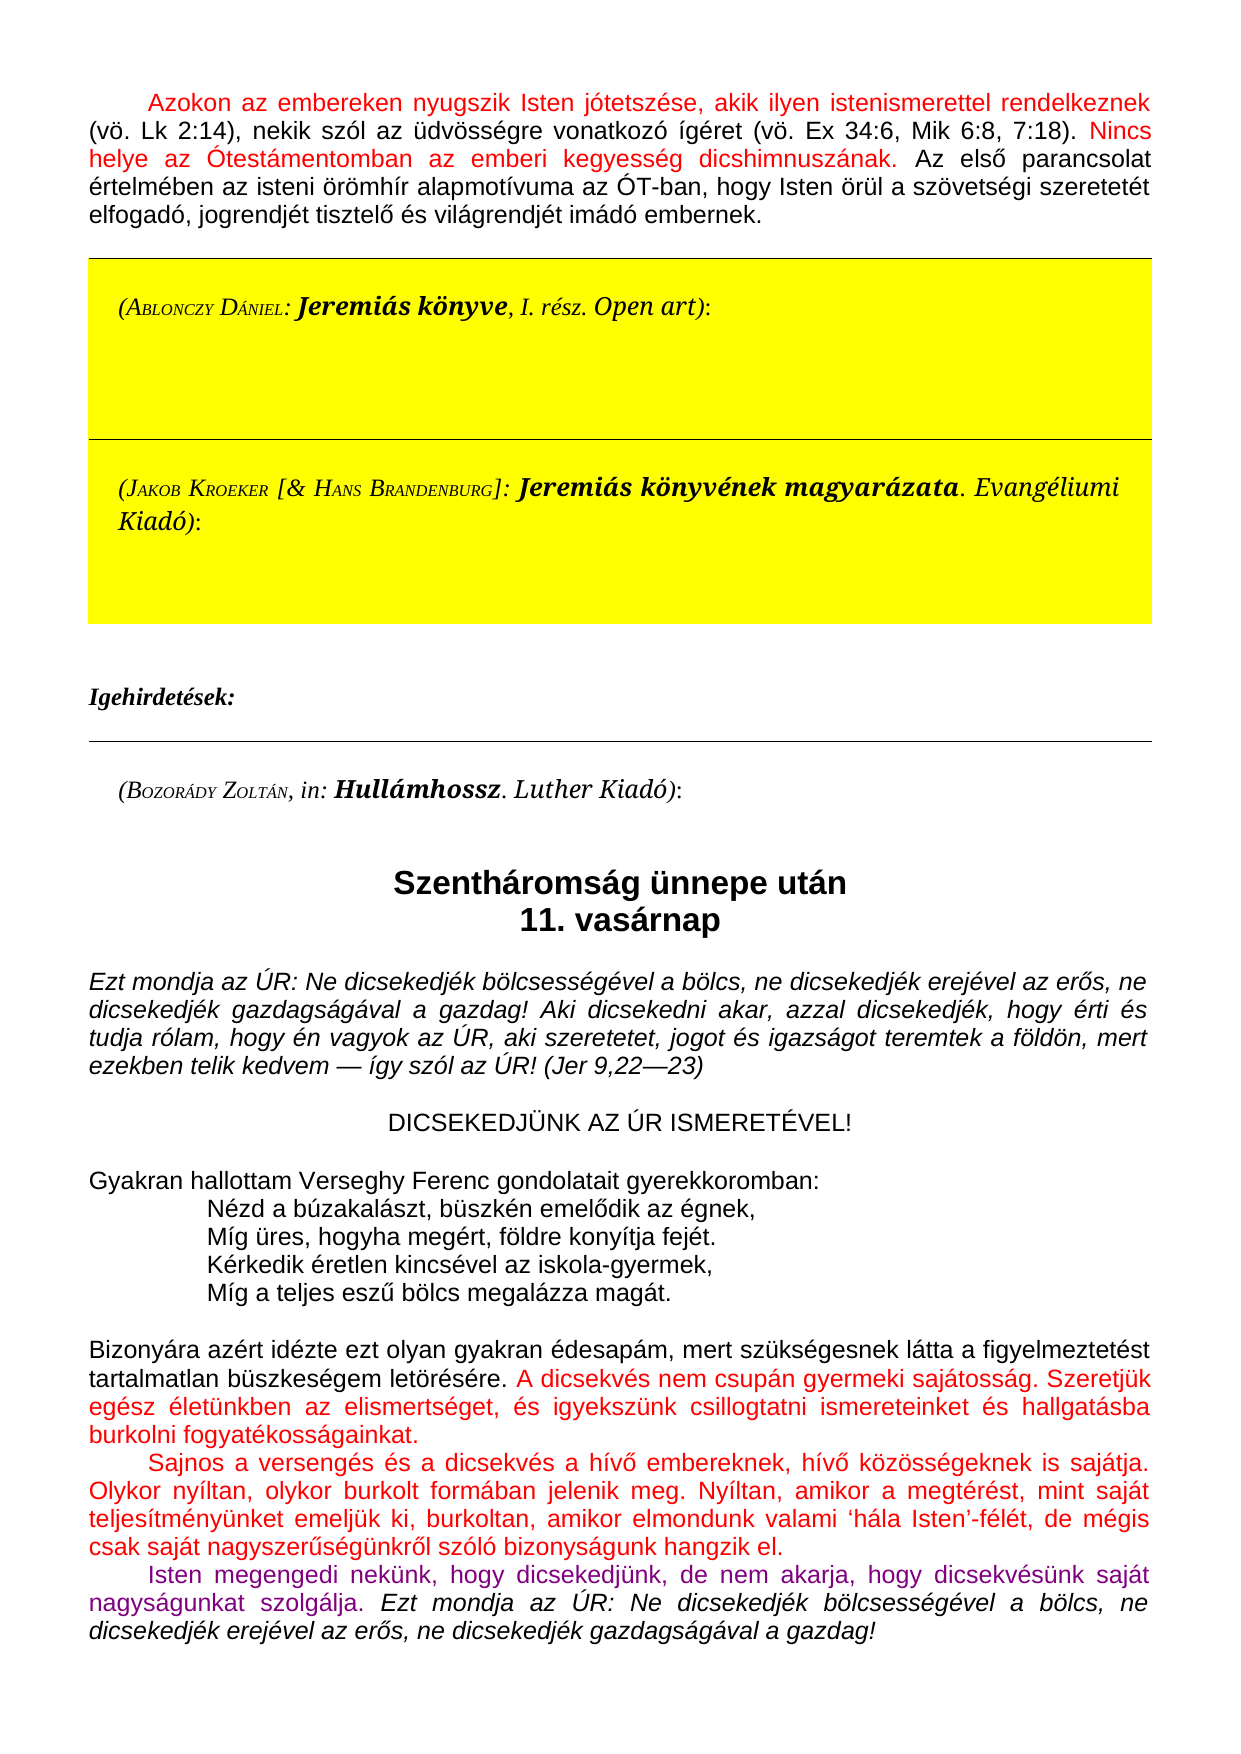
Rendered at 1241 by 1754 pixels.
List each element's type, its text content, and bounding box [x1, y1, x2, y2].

text Bizonyára azért idézte ezt olyan gyakran édesapám, mert szükségesnek látta a figyelmeztetést tartalmatlan büszkeségem letörésére. A dicsekvés nem csupán gyermeki sajátosság. Szeretjük egész életünkben az elismertséget, és igyekszünk csillogtatni ismereteinket és hallgatásba burkolni fogyatékosságainkat. [88, 1336, 1152, 1448]
text DICSEKEDJÜNK AZ ÚR ISMERETÉVEL! [88, 1109, 1152, 1137]
text (Jakob Kroeker [& Hans Brandenburg]: Jeremiás könyvének magyarázata. Evangéliumi Kiadó): [88, 440, 1152, 567]
text (Bozorády Zoltán, in: Hullámhossz. Luther Kiadó): [88, 742, 1152, 835]
text Szentháromság ünnepe után 11. vasárnap [88, 864, 1152, 938]
text Gyakran hallottam Verseghy Ferenc gondolatait gyerekkoromban: [88, 1167, 1152, 1195]
text Nézd a búzakalászt, büszkén emelődik az égnek, Míg üres, hogyha megért, földre konyítja fejét. Kérkedik éretlen kincsével az iskola-gyermek, Míg a teljes eszű bölcs megalázza magát. [207, 1195, 1152, 1307]
text Sajnos a versengés és a dicsekvés a hívő embereknek, hívő közösségeknek is sajátja. Olykor nyíltan, olykor burkolt formában jelenik meg. Nyíltan, amikor a megtérést, mint saját teljesítményünket emeljük ki, burkoltan, amikor elmondunk valami ‘hála Isten’-félét, de mégis csak saját nagyszerűségünkről szóló bizonyságunk hangzik el. [88, 1448, 1152, 1560]
text Ezt mondja az ÚR: Ne dicsekedjék bölcsességével a bölcs, ne dicsekedjék erejével az erős, ne dicsekedjék gazdagságával a gazdag! Aki dicsekedni akar, azzal dicsekedjék, hogy érti és tudja rólam, hogy én vagyok az ÚR, aki szeretetet, jogot és igazságot teremtek a földön, mert ezekben telik kedvem — így szól az ÚR! (Jer 9,22―23) [88, 968, 1152, 1080]
text Azokon az embereken nyugszik Isten jótetszése, akik ilyen istenismerettel rendelkeznek (vö. Lk 2:14), nekik szól az üdvösségre vonatkozó ígéret (vö. Ex 34:6, Mik 6:8, 7:18). Nincs helye az Ótestámentomban az emberi kegyesség dicshimnuszának. Az első parancsolat értelmében az isteni örömhír alapmotívuma az ÓT-ban, hogy Isten örül a szövetségi szeretetét elfogadó, jogrendjét tisztelő és világrendjét imádó embernek. [88, 88, 1152, 229]
text Isten megengedi nekünk, hogy dicsekedjünk, de nem akarja, hogy dicsekvésünk saját nagyságunkat szolgálja. Ezt mondja az ÚR: Ne dicsekedjék bölcsességével a bölcs, ne dicsekedjék erejével az erős, ne dicsekedjék gazdagságával a gazdag! [88, 1560, 1152, 1644]
text Igehirdetések: [88, 683, 1152, 711]
text (Ablonczy Dániel: Jeremiás könyve, I. rész. Open art): [88, 259, 1152, 352]
